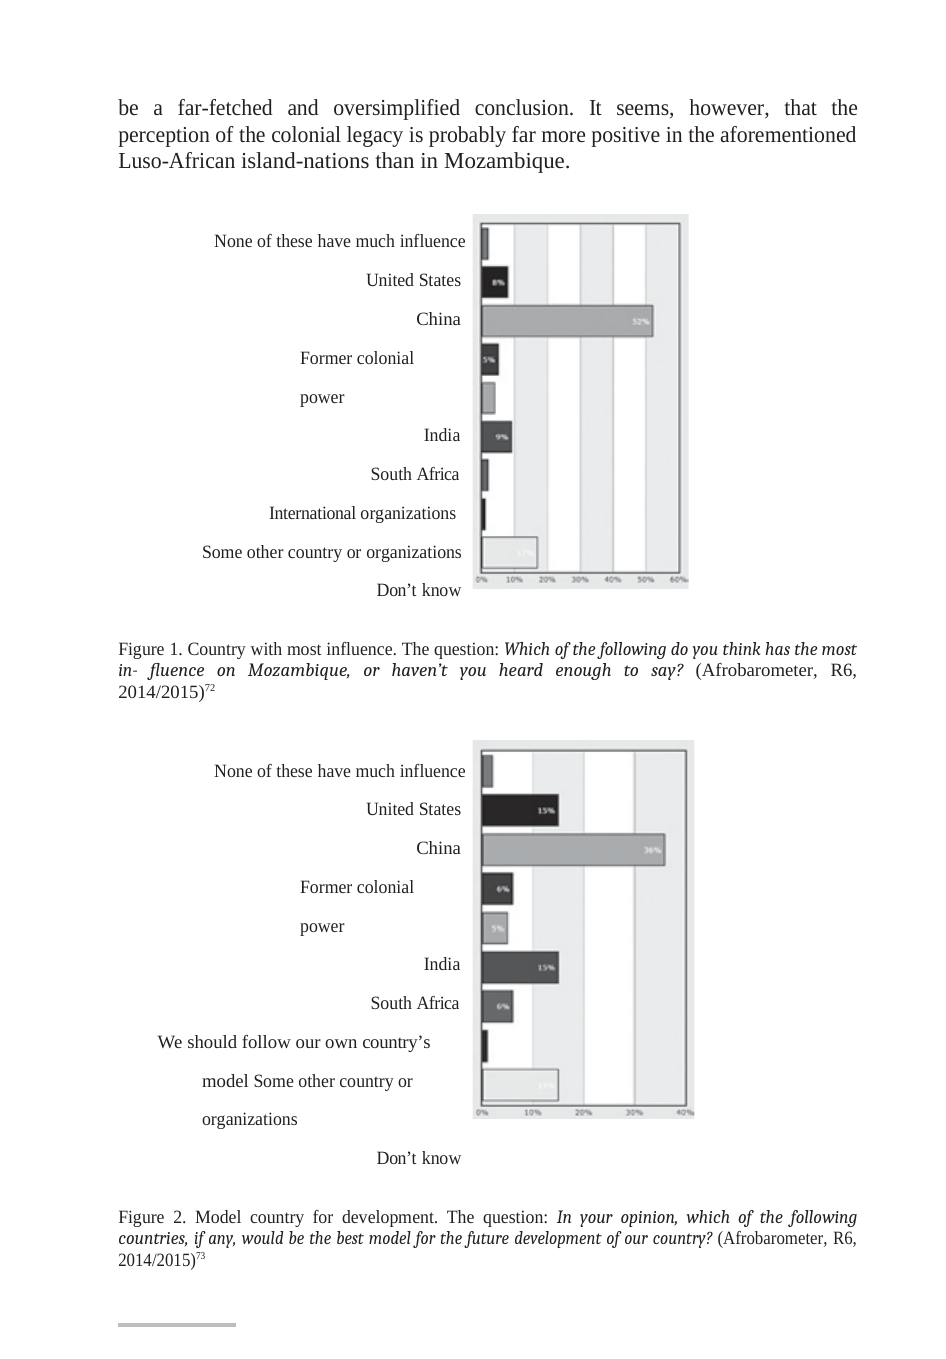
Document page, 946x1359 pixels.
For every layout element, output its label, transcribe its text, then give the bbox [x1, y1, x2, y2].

text Don’t know [364, 1147, 474, 1169]
text We should follow our own country’s model Some other country or organizations [157, 1031, 463, 1130]
text United States [364, 798, 463, 820]
picture [472, 740, 695, 1119]
text China Former colonial power [300, 837, 463, 936]
text India South Africa [370, 424, 462, 484]
text [695, 759, 869, 781]
text United States [364, 269, 463, 291]
text India South Africa [370, 953, 462, 1014]
picture [472, 214, 689, 589]
text Don’t know [364, 579, 474, 601]
text None of these have much influence [214, 230, 472, 252]
text None of these have much influence [214, 759, 472, 781]
text China Former colonial power [300, 308, 463, 407]
text Figure 1. Country with most influence. The question: Which of the following do you think has the most in- fluence on Mozambique, or haven’t you heard enough to say? (Afrobarometer, R6, 2014/2015)72 [118, 638, 857, 702]
text Figure 2. Model country for development. The question: In your opinion, which of the following countries, if any, would be the best model for the future development of our country? (Afrobarometer, R6, 2014/2015)73 [118, 1206, 857, 1270]
text be a far-fetched and oversimplified conclusion. It seems, however, that the perception of the colonial legacy is probably far more positive in the aforementioned Luso-African island-nations than in Mozambique. [118, 94, 858, 173]
text [689, 230, 869, 252]
text International organizations Some other country or organizations [202, 502, 463, 562]
